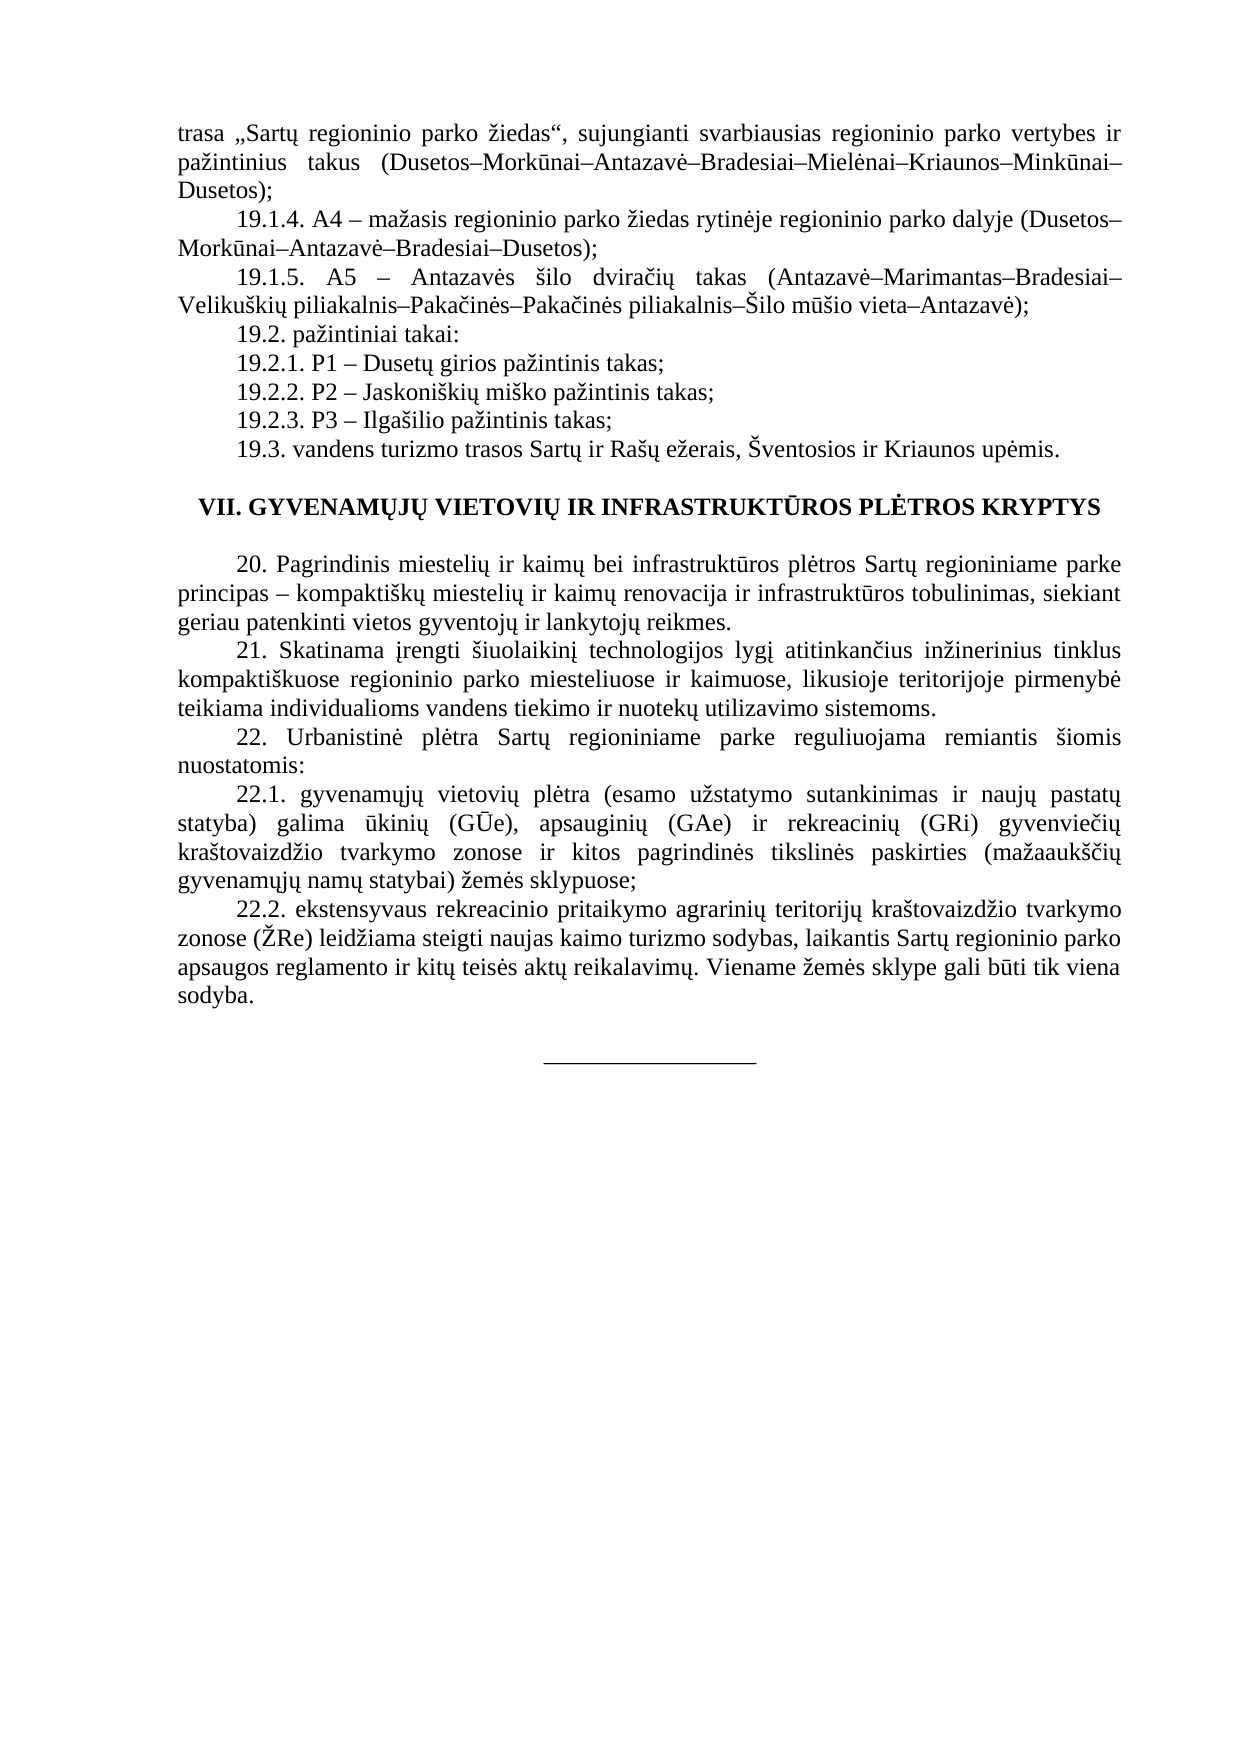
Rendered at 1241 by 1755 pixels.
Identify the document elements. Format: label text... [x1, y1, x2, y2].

text 19.2.1. P1 – Dusetų girios pažintinis takas; [177, 348, 1122, 377]
text 19.1.5. A5 – Antazavės šilo dviračių takas (Antazavė–Marimantas–Bradesiai–Velikuškių piliakalnis–Pakačinės–Pakačinės piliakalnis–Šilo mūšio vieta–Antazavė); [177, 262, 1122, 319]
text 19.2. pažintiniai takai: [177, 319, 1122, 348]
text 20. Pagrindinis miestelių ir kaimų bei infrastruktūros plėtros Sartų regioniniame parke principas – kompaktiškų miestelių ir kaimų renovacija ir infrastruktūros tobulinimas, siekiant geriau patenkinti vietos gyventojų ir lankytojų reikmes. [177, 549, 1122, 636]
text _________________ [177, 1038, 1122, 1067]
text 19.3. vandens turizmo trasos Sartų ir Rašų ežerais, Šventosios ir Kriaunos upėmis. [177, 434, 1122, 463]
text 21. Skatinama įrengti šiuolaikinį technologijos lygį atitinkančius inžinerinius tinklus kompaktiškuose regioninio parko miesteliuose ir kaimuose, likusioje teritorijoje pirmenybė teikiama individualioms vandens tiekimo ir nuotekų utilizavimo sistemoms. [177, 636, 1122, 722]
text 19.1.4. A4 – mažasis regioninio parko žiedas rytinėje regioninio parko dalyje (Dusetos–Morkūnai–Antazavė–Bradesiai–Dusetos); [177, 204, 1122, 262]
text trasa „Sartų regioninio parko žiedas“, sujungianti svarbiausias regioninio parko vertybes ir pažintinius takus (Dusetos–Morkūnai–Antazavė–Bradesiai–Mielėnai–Kriaunos–Minkūnai–Dusetos); [177, 118, 1122, 204]
text VII. GYVENAMŲJŲ VIETOVIŲ IR INFRASTRUKTŪROS PLĖTROS KRYPTYS [177, 492, 1122, 521]
text 19.2.2. P2 – Jaskoniškių miško pažintinis takas; [177, 377, 1122, 406]
text 19.2.3. P3 – Ilgašilio pažintinis takas; [177, 406, 1122, 434]
text 22.1. gyvenamųjų vietovių plėtra (esamo užstatymo sutankinimas ir naujų pastatų statyba) galima ūkinių (GŪe), apsauginių (GAe) ir rekreacinių (GRi) gyvenviečių kraštovaizdžio tvarkymo zonose ir kitos pagrindinės tikslinės paskirties (mažaaukščių gyvenamųjų namų statybai) žemės sklypuose; [177, 779, 1122, 894]
text 22. Urbanistinė plėtra Sartų regioniniame parke reguliuojama remiantis šiomis nuostatomis: [177, 722, 1122, 779]
text 22.2. ekstensyvaus rekreacinio pritaikymo agrarinių teritorijų kraštovaizdžio tvarkymo zonose (ŽRe) leidžiama steigti naujas kaimo turizmo sodybas, laikantis Sartų regioninio parko apsaugos reglamento ir kitų teisės aktų reikalavimų. Viename žemės sklype gali būti tik viena sodyba. [177, 894, 1122, 1009]
